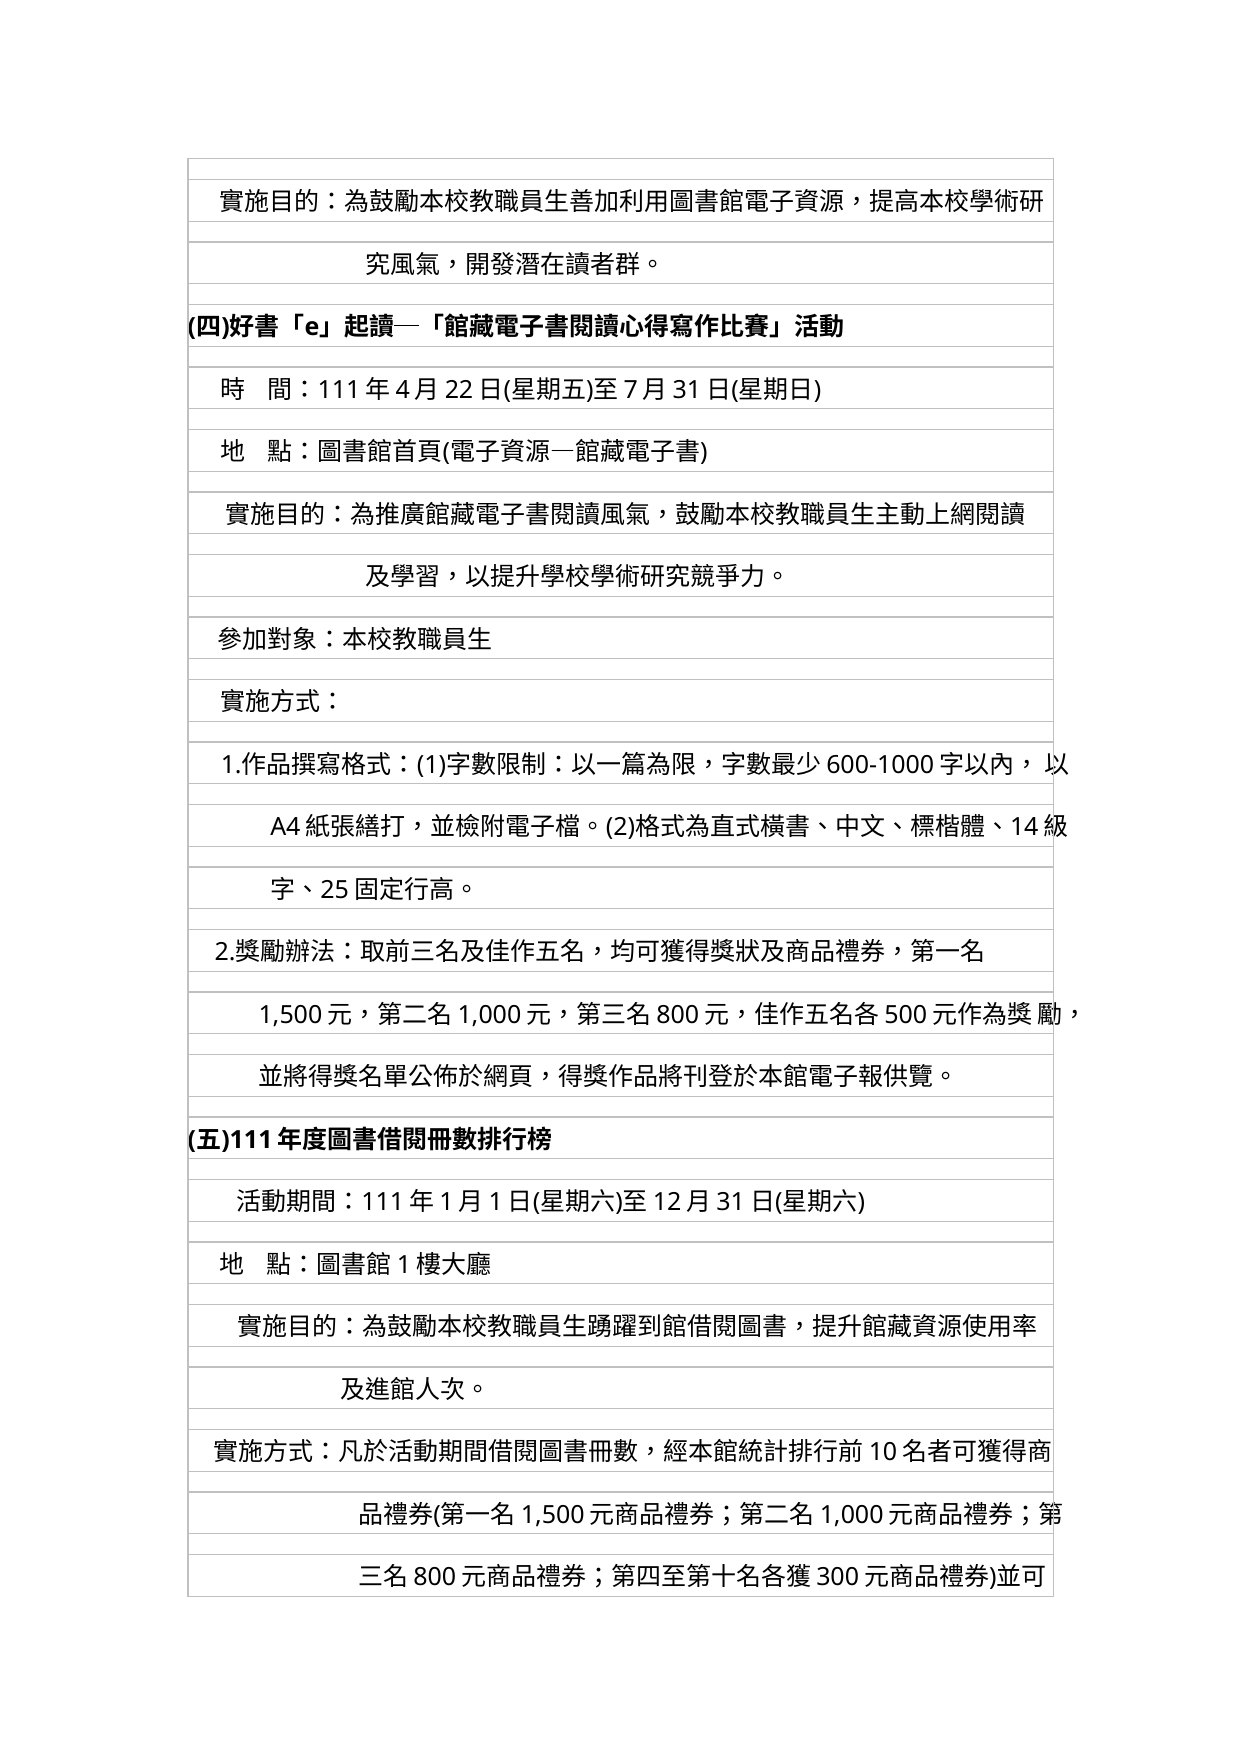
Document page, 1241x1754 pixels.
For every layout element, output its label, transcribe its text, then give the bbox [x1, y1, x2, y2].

text 實施目的：為鼓勵本校教職員生踴躍到館借閱圖書，提升館藏資源使用率 [217, 1305, 1053, 1346]
text 2.獎勵辦法：取前三名及佳作五名，均可獲得獎狀及商品禮券，第一名 1,500元，第二名1,000元，第三名800元，佳作五名各500元作為獎 勵，並將得獎名單公佈於網頁，得獎作品將刊登於本館電子報供覽。 [189, 972, 1053, 991]
text 1.作品撰寫格式：(1)字數限制：以一篇為限，字數最少600-1000字以內， 以A4紙張繕打，並檢附電子檔。(2)格式為直式橫書、中文、標楷體、14級字、25固定行高。 [189, 784, 1053, 804]
text 實施方式：凡於活動期間借閱圖書冊數，經本館統計排行前10名者可獲得商品禮券(第一名1,500元商品禮券；第二名1,000元商品禮券；第三名800元商品禮券；第四至第十名各獲300元商品禮券)並可獲頒獎狀乙紙，且將得獎名單公佈於網頁。 [1054, 1408, 1067, 1596]
text 實施方式：凡於活動期間借閱圖書冊數，經本館統計排行前10名者可獲得商品禮券(第一名1,500元商品禮券；第二名1,000元商品禮券；第三名800元商品禮券；第四至第十名各獲300元商品禮券)並可獲頒獎狀乙紙，且將得獎名單公佈於網頁。 [189, 1493, 1053, 1533]
text [189, 347, 1053, 366]
text 2.獎勵辦法：取前三名及佳作五名，均可獲得獎狀及商品禮券，第一名 1,500元，第二名1,000元，第三名800元，佳作五名各500元作為獎 勵，並將得獎名單公佈於網頁，得獎作品將刊登於本館電子報供覽。 [1054, 908, 1070, 1096]
text 及學習，以提升學校學術研究競爭力。 [199, 555, 1053, 596]
text [199, 222, 1053, 241]
text 時 間：111年4月22日(星期五)至7月31日(星期日) [189, 368, 1053, 408]
text 實施目的：為鼓勵本校教職員生善加利用圖書館電子資源，提高本校學術研 [199, 180, 1053, 221]
text 2.獎勵辦法：取前三名及佳作五名，均可獲得獎狀及商品禮券，第一名 1,500元，第二名1,000元，第三名800元，佳作五名各500元作為獎 勵，並將得獎名單公佈於網頁，得獎作品將刊登於本館電子報供覽。 [189, 909, 1053, 929]
text 實施方式：凡於活動期間借閱圖書冊數，經本館統計排行前10名者可獲得商品禮券(第一名1,500元商品禮券；第二名1,000元商品禮券；第三名800元商品禮券；第四至第十名各獲300元商品禮券)並可獲頒獎狀乙紙，且將得獎名單公佈於網頁。 [174, 1408, 187, 1596]
text [1054, 1221, 1067, 1283]
text 地 點：圖書館首頁(電子資源—館藏電子書) [189, 430, 1053, 471]
text [199, 534, 1053, 554]
text 2.獎勵辦法：取前三名及佳作五名，均可獲得獎狀及商品禮券，第一名 1,500元，第二名1,000元，第三名800元，佳作五名各500元作為獎 勵，並將得獎名單公佈於網頁，得獎作品將刊登於本館電子報供覽。 [176, 908, 187, 1096]
text 究風氣，開發潛在讀者群。 [199, 243, 1053, 283]
text 實施方式：凡於活動期間借閱圖書冊數，經本館統計排行前10名者可獲得商品禮券(第一名1,500元商品禮券；第二名1,000元商品禮券；第三名800元商品禮券；第四至第十名各獲300元商品禮券)並可獲頒獎狀乙紙，且將得獎名單公佈於網頁。 [189, 1472, 1053, 1491]
text [217, 1284, 1053, 1304]
text 實施目的：為推廣館藏電子書閱讀風氣，鼓勵本校教職員生主動上網閱讀 [199, 493, 1053, 533]
text 1.作品撰寫格式：(1)字數限制：以一篇為限，字數最少600-1000字以內， 以A4紙張繕打，並檢附電子檔。(2)格式為直式橫書、中文、標楷體、14級字、25固定行高。 [189, 847, 1053, 866]
text [1054, 283, 1067, 346]
text (五)111年度圖書借閱冊數排行榜 [189, 1118, 1053, 1158]
text 1.作品撰寫格式：(1)字數限制：以一篇為限，字數最少600-1000字以內， 以A4紙張繕打，並檢附電子檔。(2)格式為直式橫書、中文、標楷體、14級字、25固定行高。 [1054, 721, 1070, 908]
text 1.作品撰寫格式：(1)字數限制：以一篇為限，字數最少600-1000字以內， 以A4紙張繕打，並檢附電子檔。(2)格式為直式橫書、中文、標楷體、14級字、25固定行高。 [189, 743, 1053, 783]
text 實施方式：凡於活動期間借閱圖書冊數，經本館統計排行前10名者可獲得商品禮券(第一名1,500元商品禮券；第二名1,000元商品禮券；第三名800元商品禮券；第四至第十名各獲300元商品禮券)並可獲頒獎狀乙紙，且將得獎名單公佈於網頁。 [189, 1409, 1053, 1429]
text [180, 1221, 187, 1283]
text [1054, 658, 1067, 721]
text [217, 1159, 1053, 1179]
text 2.獎勵辦法：取前三名及佳作五名，均可獲得獎狀及商品禮券，第一名 1,500元，第二名1,000元，第三名800元，佳作五名各500元作為獎 勵，並將得獎名單公佈於網頁，得獎作品將刊登於本館電子報供覽。 [189, 930, 1053, 971]
text [189, 597, 1053, 616]
text (四)好書「e」起讀─「館藏電子書閱讀心得寫作比賽」活動 [189, 305, 1053, 346]
text [189, 1097, 1053, 1116]
text 及進館人次。 [217, 1368, 1053, 1408]
text [1054, 408, 1067, 471]
text [1054, 471, 1070, 596]
text 2.獎勵辦法：取前三名及佳作五名，均可獲得獎狀及商品禮券，第一名 1,500元，第二名1,000元，第三名800元，佳作五名各500元作為獎 勵，並將得獎名單公佈於網頁，得獎作品將刊登於本館電子報供覽。 [189, 1034, 1053, 1054]
text [1054, 346, 1067, 408]
text [199, 159, 1053, 179]
text [199, 472, 1053, 491]
text 活動期間：111年1月1日(星期六)至12月31日(星期六) [217, 1180, 1053, 1221]
text 地 點：圖書館1樓大廳 [189, 1243, 1053, 1283]
text 2.獎勵辦法：取前三名及佳作五名，均可獲得獎狀及商品禮券，第一名 1,500元，第二名1,000元，第三名800元，佳作五名各500元作為獎 勵，並將得獎名單公佈於網頁，得獎作品將刊登於本館電子報供覽。 [189, 1055, 1053, 1096]
text 實施方式： [189, 680, 1053, 721]
text [189, 409, 1053, 429]
text 實施方式：凡於活動期間借閱圖書冊數，經本館統計排行前10名者可獲得商品禮券(第一名1,500元商品禮券；第二名1,000元商品禮券；第三名800元商品禮券；第四至第十名各獲300元商品禮券)並可獲頒獎狀乙紙，且將得獎名單公佈於網頁。 [189, 1534, 1053, 1554]
text [217, 1347, 1053, 1366]
text 1.作品撰寫格式：(1)字數限制：以一篇為限，字數最少600-1000字以內， 以A4紙張繕打，並檢附電子檔。(2)格式為直式橫書、中文、標楷體、14級字、25固定行高。 [189, 805, 1053, 846]
text 1.作品撰寫格式：(1)字數限制：以一篇為限，字數最少600-1000字以內， 以A4紙張繕打，並檢附電子檔。(2)格式為直式橫書、中文、標楷體、14級字、25固定行高。 [189, 868, 1053, 908]
text 實施方式：凡於活動期間借閱圖書冊數，經本館統計排行前10名者可獲得商品禮券(第一名1,500元商品禮券；第二名1,000元商品禮券；第三名800元商品禮券；第四至第十名各獲300元商品禮券)並可獲頒獎狀乙紙，且將得獎名單公佈於網頁。 [189, 1430, 1053, 1471]
text [1054, 1158, 1067, 1221]
text 2.獎勵辦法：取前三名及佳作五名，均可獲得獎狀及商品禮券，第一名 1,500元，第二名1,000元，第三名800元，佳作五名各500元作為獎 勵，並將得獎名單公佈於網頁，得獎作品將刊登於本館電子報供覽。 [189, 993, 1053, 1033]
text [189, 1222, 1053, 1241]
text [189, 659, 1053, 679]
text 1.作品撰寫格式：(1)字數限制：以一篇為限，字數最少600-1000字以內， 以A4紙張繕打，並檢附電子檔。(2)格式為直式橫書、中文、標楷體、14級字、25固定行高。 [189, 722, 1053, 741]
text 參加對象：本校教職員生 [189, 618, 1053, 658]
text [1054, 596, 1067, 658]
text 實施方式：凡於活動期間借閱圖書冊數，經本館統計排行前10名者可獲得商品禮券(第一名1,500元商品禮券；第二名1,000元商品禮券；第三名800元商品禮券；第四至第十名各獲300元商品禮券)並可獲頒獎狀乙紙，且將得獎名單公佈於網頁。 [189, 1555, 1053, 1596]
text [189, 284, 1053, 304]
